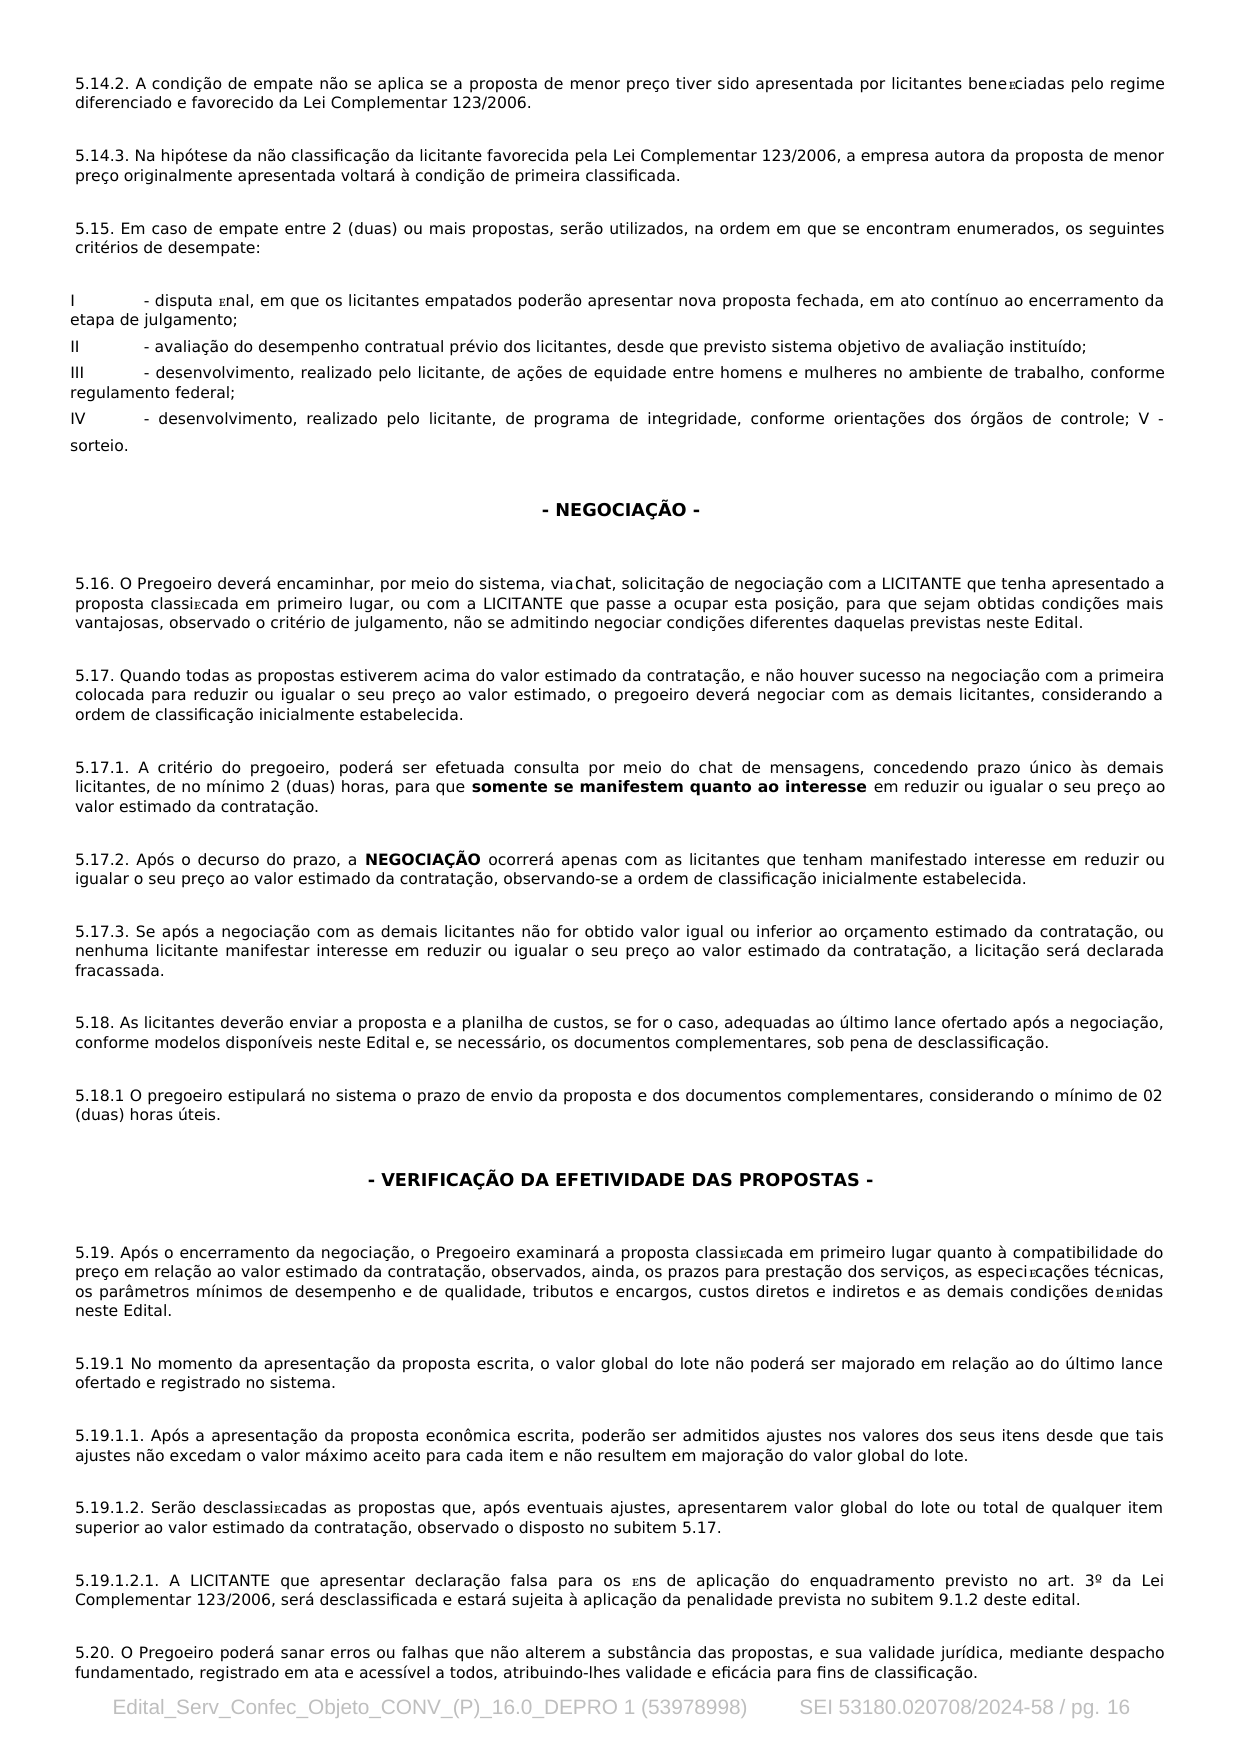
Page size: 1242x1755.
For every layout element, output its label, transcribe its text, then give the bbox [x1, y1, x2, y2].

text 5.15. Em caso de empate entre 2 (duas) ou mais propostas, serão utilizados, na ordem em que se encontram enumerados, os seguintes critérios de desempate: [75, 219, 1166, 257]
text 5.19.1.2.1. A LICITANTE que apresentar declaração falsa para os ns de aplicação do enquadramento previsto no art. 3º da Lei Complementar 123/2006, será desclassificada e estará sujeita à aplicação da penalidade prevista no subitem 9.1.2 deste edital. [75, 1572, 1166, 1609]
text 5.19.1.2. Serão desclassicadas as propostas que, após eventuais ajustes, apresentarem valor global do lote ou total de qualquer item superior ao valor estimado da contratação, observado o disposto no subitem 5.17. [75, 1499, 1166, 1537]
text 5.16. O Pregoeiro deverá encaminhar, por meio do sistema, viachat, solicitação de negociação com a LICITANTE que tenha apresentado a proposta classicada em primeiro lugar, ou com a LICITANTE que passe a ocupar esta posição, para que sejam obtidas condições mais vantajosas, observado o critério de julgamento, não se admitindo negociar condições diferentes daquelas previstas neste Edital. [75, 574, 1166, 632]
text 5.17.2. Após o decurso do prazo, a NEGOCIAÇÃO ocorrerá apenas com as licitantes que tenham manifestado interesse em reduzir ou igualar o seu preço ao valor estimado da contratação, observando-se a ordem de classificação inicialmente estabelecida. [75, 850, 1166, 888]
text 5.19.1.1. Após a apresentação da proposta econômica escrita, poderão ser admitidos ajustes nos valores dos seus itens desde que tais ajustes não excedam o valor máximo aceito para cada item e não resultem em majoração do valor global do lote. [75, 1427, 1166, 1465]
text 5.19.1 No momento da apresentação da proposta escrita, o valor global do lote não poderá ser majorado em relação ao do último lance ofertado e registrado no sistema. [75, 1355, 1166, 1393]
text 5.20. O Pregoeiro poderá sanar erros ou falhas que não alterem a substância das propostas, e sua validade jurídica, mediante despacho fundamentado, registrado em ata e acessível a todos, atribuindo-lhes validade e eficácia para fins de classificação. [75, 1644, 1166, 1682]
subtitle - NEGOCIAÇÃO - [70, 500, 1172, 520]
subtitle - VERIFICAÇÃO DA EFETIVIDADE DAS PROPOSTAS - [70, 1169, 1171, 1190]
text 5.14.2. A condição de empate não se aplica se a proposta de menor preço tiver sido apresentada por licitantes beneciadas pelo regime diferenciado e favorecido da Lei Complementar 123/2006. [75, 75, 1166, 113]
list ‑ desenvolvimento, realizado pelo licitante, de programa de integridade, conforme orientações dos órgãos de controle; V - sorteio. [70, 410, 1166, 455]
text 5.18. As licitantes deverão enviar a proposta e a planilha de custos, se for o caso, adequadas ao último lance ofertado após a negociação, conforme modelos disponíveis neste Edital e, se necessário, os documentos complementares, sob pena de desclassificação. [75, 1014, 1166, 1052]
text 5.17.3. Se após a negociação com as demais licitantes não for obtido valor igual ou inferior ao orçamento estimado da contratação, ou nenhuma licitante manifestar interesse em reduzir ou igualar o seu preço ao valor estimado da contratação, a licitação será declarada fracassada. [75, 923, 1166, 980]
list - disputa nal, em que os licitantes empatados poderão apresentar nova proposta fechada, em ato contínuo ao encerramento da etapa de julgamento; [70, 292, 1166, 329]
text 5.18.1 O pregoeiro estipulará no sistema o prazo de envio da proposta e dos documentos complementares, considerando o mínimo de 02 (duas) horas úteis. [75, 1087, 1166, 1124]
list ‑ desenvolvimento, realizado pelo licitante, de ações de equidade entre homens e mulheres no ambiente de trabalho, conforme regulamento federal; [70, 364, 1166, 402]
text 5.19. Após o encerramento da negociação, o Pregoeiro examinará a proposta classicada em primeiro lugar quanto à compatibilidade do preço em relação ao valor estimado da contratação, observados, ainda, os prazos para prestação dos serviços, as especicações técnicas, os parâmetros mínimos de desempenho e de qualidade, tributos e encargos, custos diretos e indiretos e as demais condições denidas neste Edital. [75, 1244, 1166, 1320]
text 5.17. Quando todas as propostas estiverem acima do valor estimado da contratação, e não houver sucesso na negociação com a primeira colocada para reduzir ou igualar o seu preço ao valor estimado, o pregoeiro deverá negociar com as demais licitantes, considerando a ordem de classificação inicialmente estabelecida. [75, 667, 1166, 724]
list - avaliação do desempenho contratual prévio dos licitantes, desde que previsto sistema objetivo de avaliação instituído; [70, 338, 1166, 356]
text 5.17.1. A critério do pregoeiro, poderá ser efetuada consulta por meio do chat de mensagens, concedendo prazo único às demais licitantes, de no mínimo 2 (duas) horas, para que somente se manifestem quanto ao interesse em reduzir ou igualar o seu preço ao valor estimado da contratação. [75, 759, 1166, 816]
text 5.14.3. Na hipótese da não classificação da licitante favorecida pela Lei Complementar 123/2006, a empresa autora da proposta de menor preço originalmente apresentada voltará à condição de primeira classificada. [75, 147, 1166, 185]
